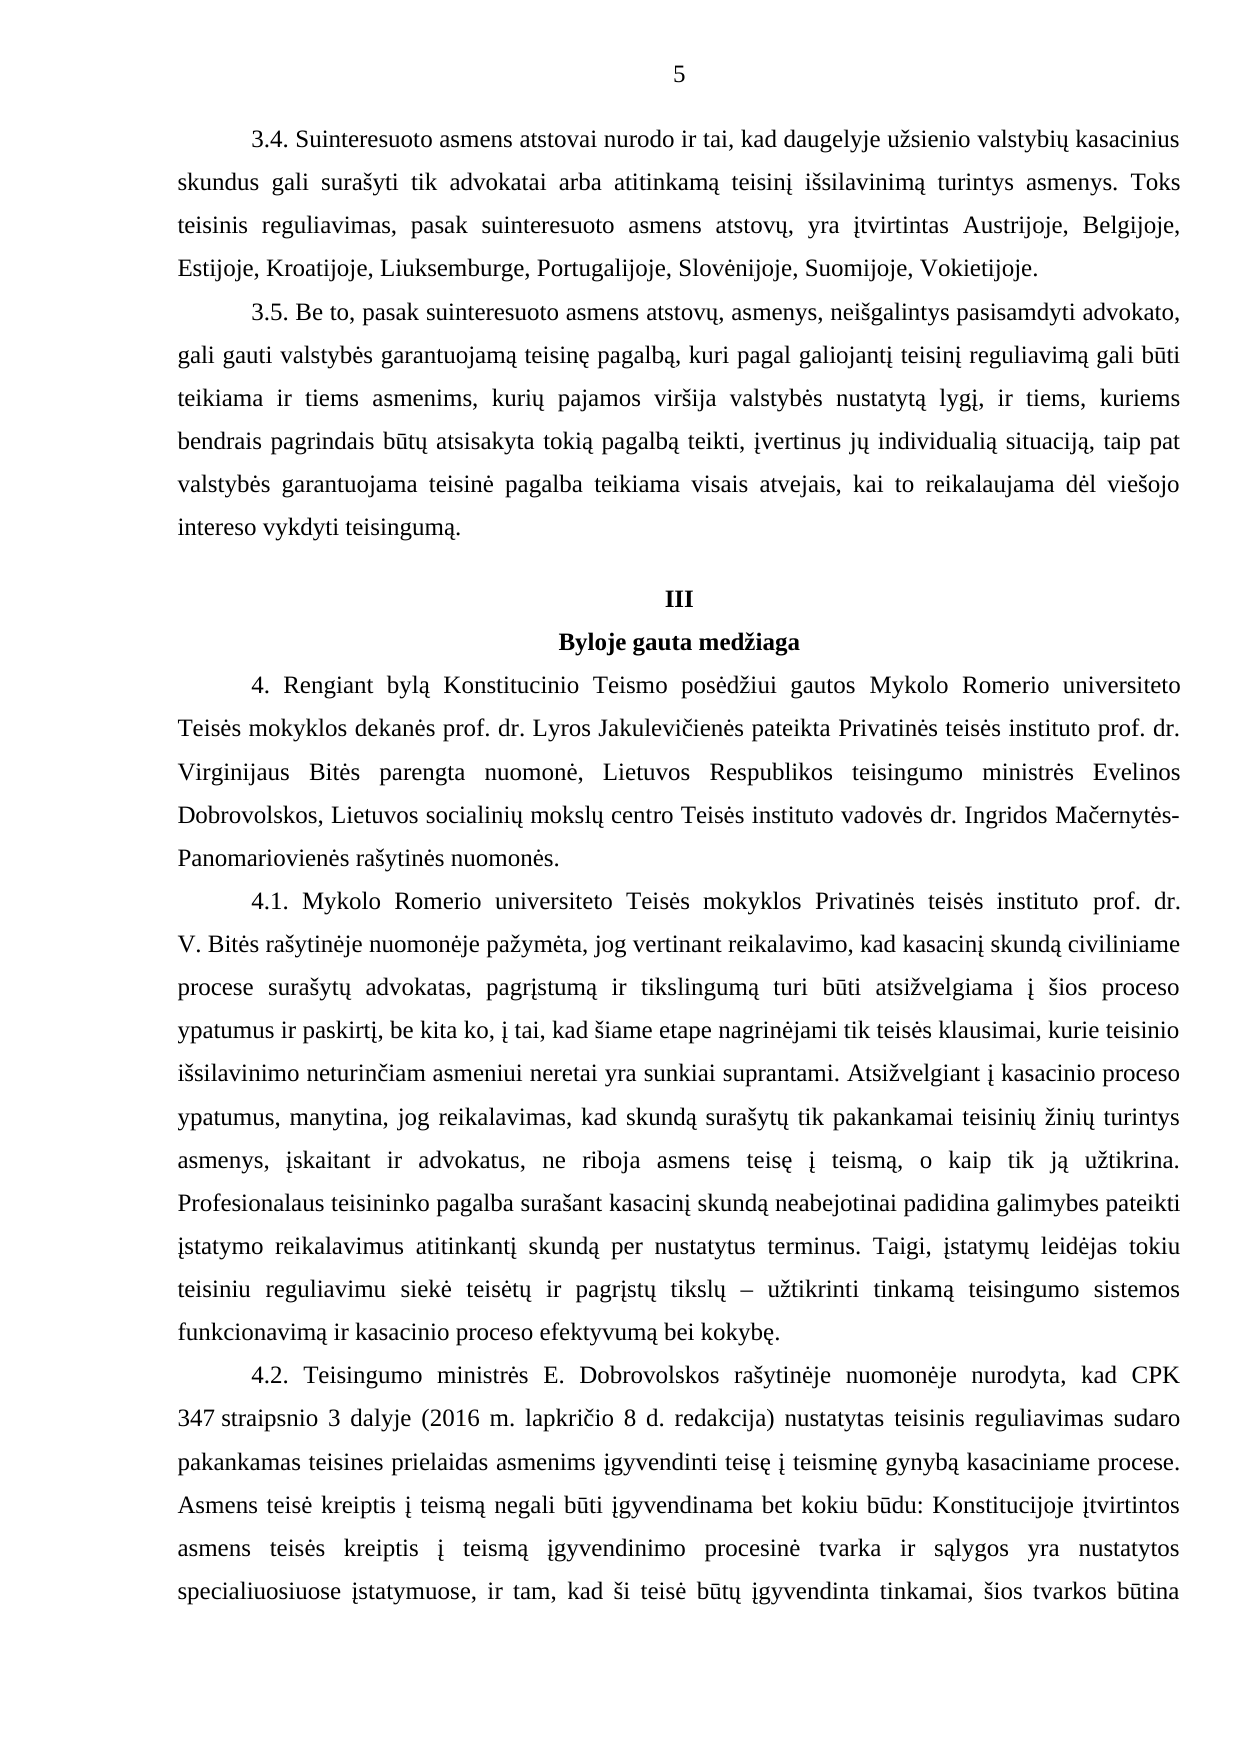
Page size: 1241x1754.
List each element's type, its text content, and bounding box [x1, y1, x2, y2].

text Byloje gauta medžiaga [177, 627, 1181, 656]
text 3.5. Be to, pasak suinteresuoto asmens atstovų, asmenys, neišgalintys pasisamdyti advokato, gali gauti valstybės garantuojamą teisinę pagalbą, kuri pagal galiojantį teisinį reguliavimą gali būti teikiama ir tiems asmenims, kurių pajamos viršija valstybės nustatytą lygį, ir tiems, kuriems bendrais pagrindais būtų atsisakyta tokią pagalbą teikti, įvertinus jų individualią situaciją, taip pat valstybės garantuojama teisinė pagalba teikiama visais atvejais, kai to reikalaujama dėl viešojo intereso vykdyti teisingumą. [177, 297, 1181, 541]
text 3.4. Suinteresuoto asmens atstovai nurodo ir tai, kad daugelyje užsienio valstybių kasacinius skundus gali surašyti tik advokatai arba atitinkamą teisinį išsilavinimą turintys asmenys. Toks teisinis reguliavimas, pasak suinteresuoto asmens atstovų, yra įtvirtintas Austrijoje, Belgijoje, Estijoje, Kroatijoje, Liuksemburge, Portugalijoje, Slovėnijoje, Suomijoje, Vokietijoje. [177, 124, 1181, 282]
text 4. Rengiant bylą Konstitucinio Teismo posėdžiui gautos Mykolo Romerio universiteto Teisės mokyklos dekanės prof. dr. Lyros Jakulevičienės pateikta Privatinės teisės instituto prof. dr. Virginijaus Bitės parengta nuomonė, Lietuvos Respublikos teisingumo ministrės Evelinos Dobrovolskos, Lietuvos socialinių mokslų centro Teisės instituto vadovės dr. Ingridos Mačernytės-Panomariovienės rašytinės nuomonės. [177, 670, 1181, 872]
text 4.2. Teisingumo ministrės E. Dobrovolskos rašytinėje nuomonėje nurodyta, kad CPK 347 straipsnio 3 dalyje (2016 m. lapkričio 8 d. redakcija) nustatytas teisinis reguliavimas sudaro pakankamas teisines prielaidas asmenims įgyvendinti teisę į teisminę gynybą kasaciniame procese. Asmens teisė kreiptis į teismą negali būti įgyvendinama bet kokiu būdu: Konstitucijoje įtvirtintos asmens teisės kreiptis į teismą įgyvendinimo procesinė tvarka ir sąlygos yra nustatytos specialiuosiuose įstatymuose, ir tam, kad ši teisė būtų įgyvendinta tinkamai, šios tvarkos būtina [177, 1360, 1181, 1605]
text III [177, 584, 1181, 613]
text 4.1. Mykolo Romerio universiteto Teisės mokyklos Privatinės teisės instituto prof. dr. V. Bitės rašytinėje nuomonėje pažymėta, jog vertinant reikalavimo, kad kasacinį skundą civiliniame procese surašytų advokatas, pagrįstumą ir tikslingumą turi būti atsižvelgiama į šios proceso ypatumus ir paskirtį, be kita ko, į tai, kad šiame etape nagrinėjami tik teisės klausimai, kurie teisinio išsilavinimo neturinčiam asmeniui neretai yra sunkiai suprantami. Atsižvelgiant į kasacinio proceso ypatumus, manytina, jog reikalavimas, kad skundą surašytų tik pakankamai teisinių žinių turintys asmenys, įskaitant ir advokatus, ne riboja asmens teisę į teismą, o kaip tik ją užtikrina. Profesionalaus teisininko pagalba surašant kasacinį skundą neabejotinai padidina galimybes pateikti įstatymo reikalavimus atitinkantį skundą per nustatytus terminus. Taigi, įstatymų leidėjas tokiu teisiniu reguliavimu siekė teisėtų ir pagrįstų tikslų – užtikrinti tinkamą teisingumo sistemos funkcionavimą ir kasacinio proceso efektyvumą bei kokybę. [177, 886, 1181, 1346]
